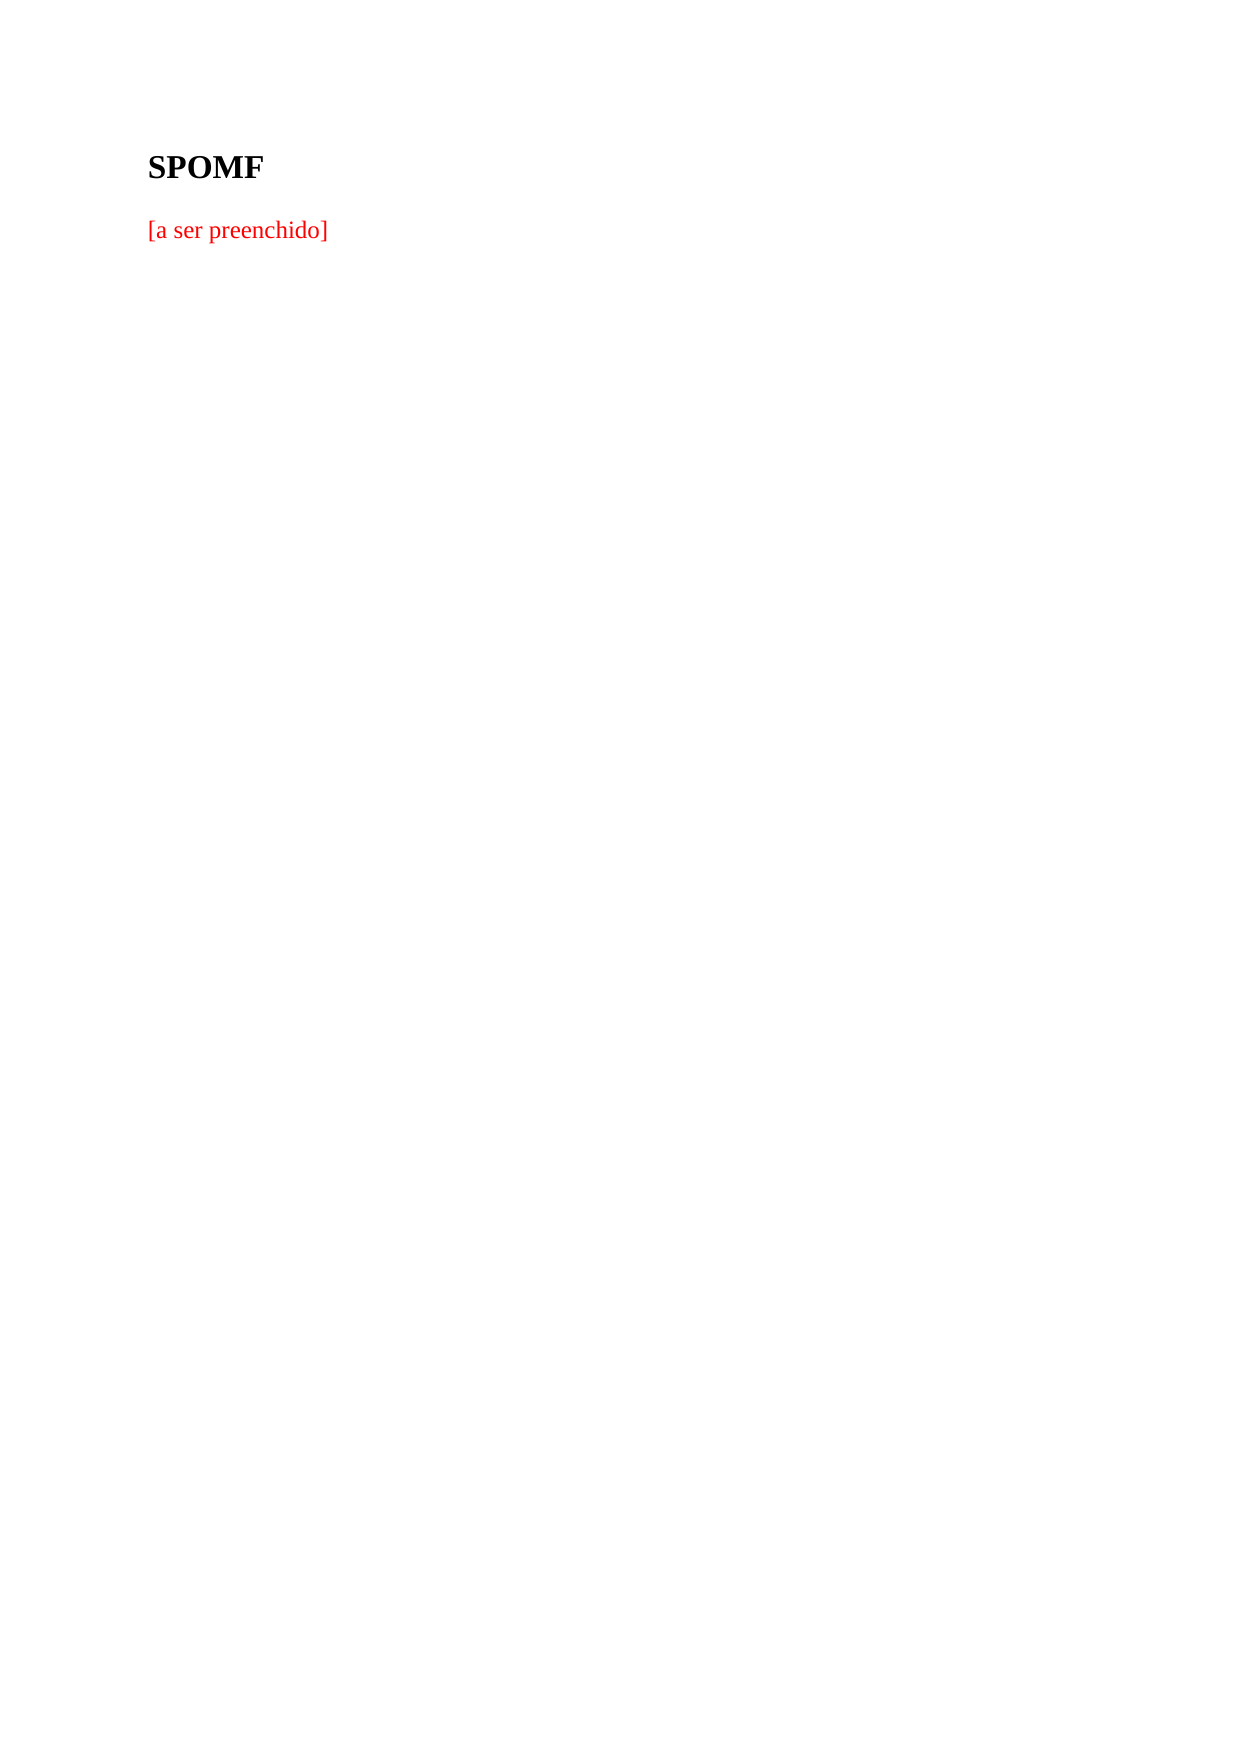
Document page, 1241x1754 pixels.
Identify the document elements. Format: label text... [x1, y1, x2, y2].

subtitle [a ser preenchido] [148, 215, 1092, 243]
subtitle SPOMF [148, 148, 1092, 186]
